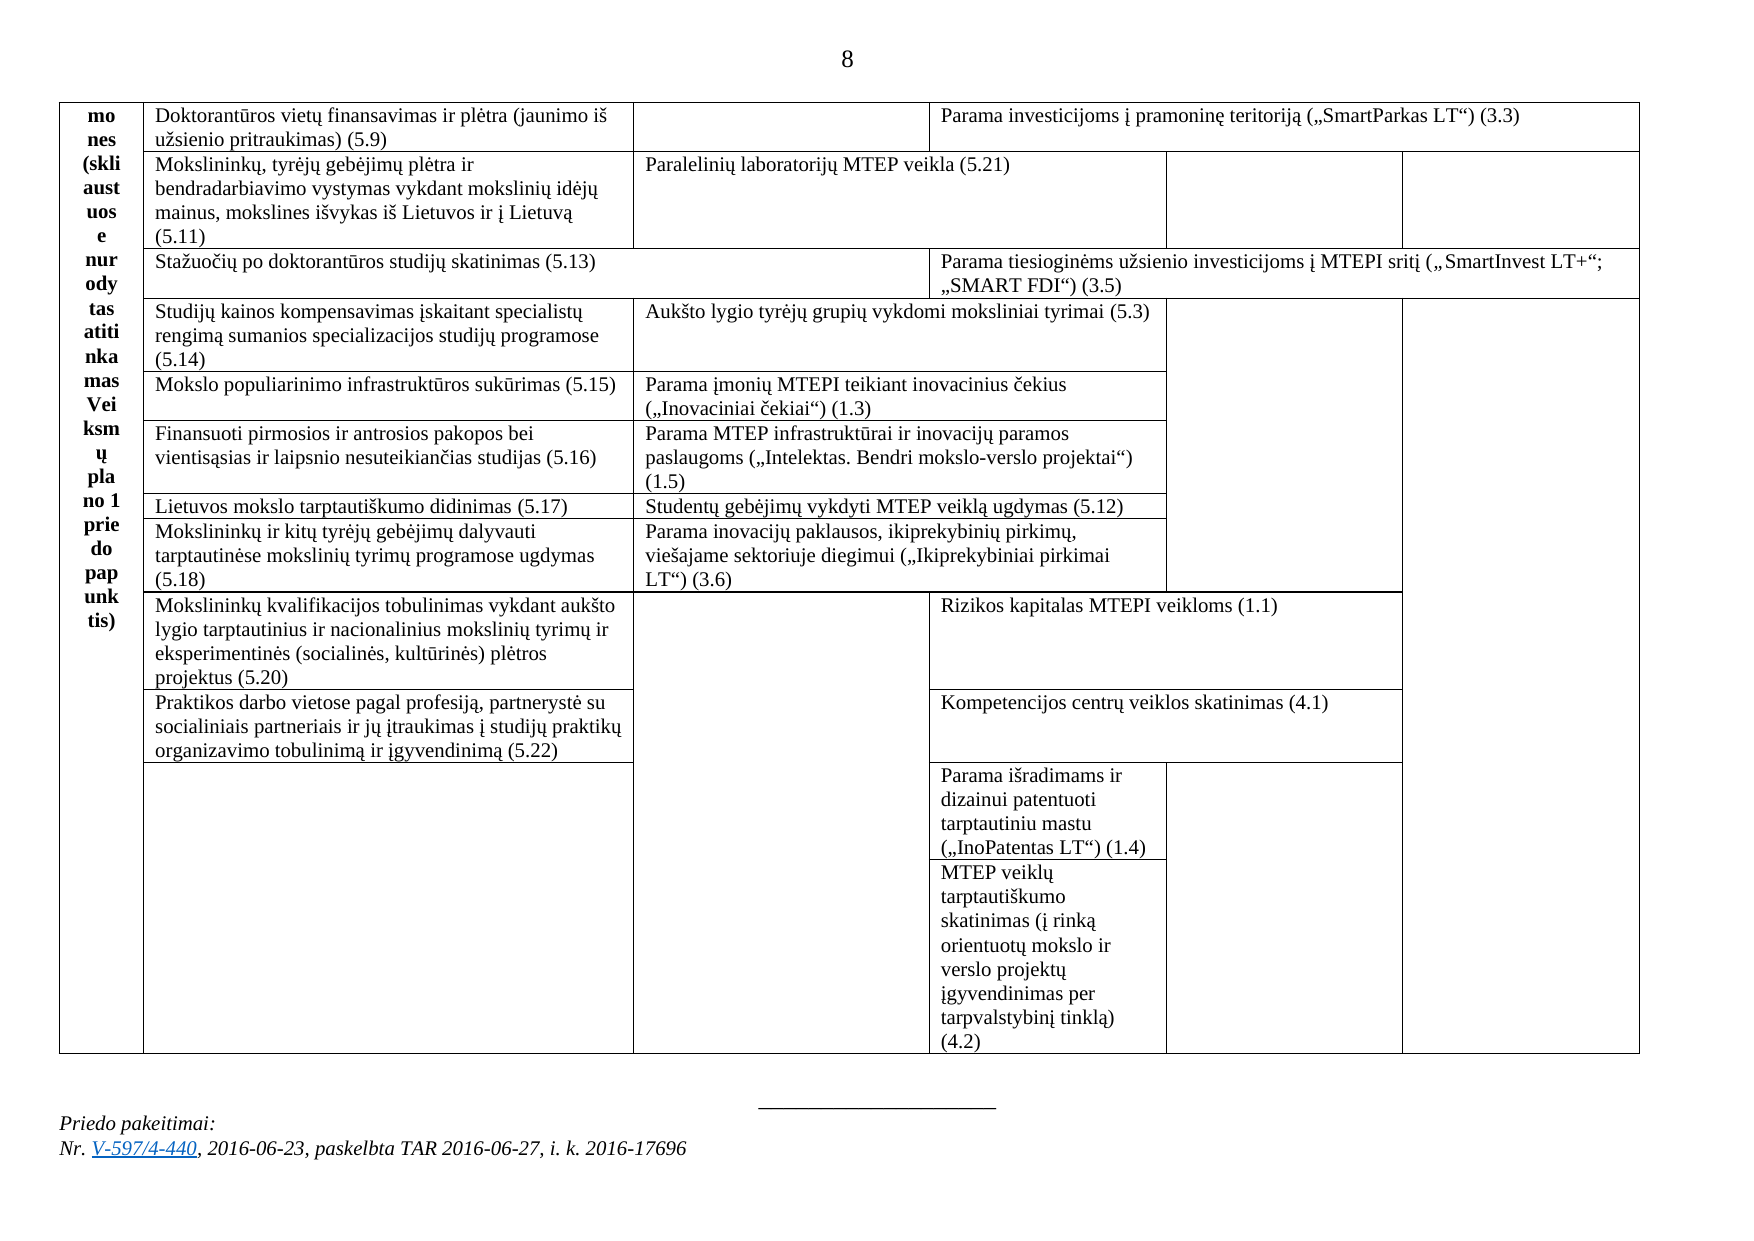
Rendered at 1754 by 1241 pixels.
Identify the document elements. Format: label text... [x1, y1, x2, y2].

table_cell [1403, 152, 1639, 248]
table_cell Kompetencijos centrų veiklos skatinimas (4.1) [930, 690, 1402, 762]
table_cell Finansuoti pirmosios ir antrosios pakopos bei vientisąsias ir laipsnio nesuteikiančias studijas (5.16) [144, 421, 633, 493]
table_cell Parama MTEP infrastruktūrai ir inovacijų paramos paslaugoms („Intelektas. Bendri mokslo-verslo projektai“) (1.5) [634, 421, 1166, 493]
table_cell Paralelinių laboratorijų MTEP veikla (5.21) [634, 152, 1166, 248]
table_cell Mokslininkų, tyrėjų gebėjimų plėtra ir bendradarbiavimo vystymas vykdant mokslinių idėjų mainus, mokslines išvykas iš Lietuvos ir į Lietuvą (5.11) [144, 152, 633, 248]
table_cell [1403, 299, 1639, 1053]
table_cell Parama įmonių MTEPI teikiant inovacinius čekius („Inovaciniai čekiai“) (1.3) [634, 372, 1166, 420]
table_cell [1167, 763, 1402, 1053]
table_cell Studijų kainos kompensavimas įskaitant specialistų rengimą sumanios specializacijos studijų programose (5.14) [144, 299, 633, 371]
table_cell Praktikos darbo vietose pagal profesiją, partnerystė su socialiniais partneriais ir jų įtraukimas į studijų praktikų organizavimo tobulinimą ir įgyvendinimą (5.22) [144, 690, 633, 762]
table_cell [1167, 299, 1402, 591]
table_cell Rizikos kapitalas MTEPI veikloms (1.1) [930, 593, 1402, 689]
table_cell [634, 593, 929, 1053]
table_cell Mokslininkų ir kitų tyrėjų gebėjimų dalyvauti tarptautinėse mokslinių tyrimų programose ugdymas (5.18) [144, 519, 633, 591]
table_cell Parama investicijoms į pramoninę teritoriją („SmartParkas LT“) (3.3) [930, 103, 1639, 151]
table_cell MTEP veiklų tarptautiškumo skatinimas (į rinką orientuotų mokslo ir verslo projektų įgyvendinimas per tarpvalstybinį tinklą) (4.2) [930, 860, 1166, 1053]
table_cell Mokslininkų kvalifikacijos tobulinimas vykdant aukšto lygio tarptautinius ir nacionalinius mokslinių tyrimų ir eksperimentinės (socialinės, kultūrinės) plėtros projektus (5.20) [144, 593, 633, 689]
table_cell mones (skliaustuose nurodytas atitinkamas Veiksmų plano 1 priedo papunktis) [60, 103, 143, 1053]
table_cell Doktorantūros vietų finansavimas ir plėtra (jaunimo iš užsienio pritraukimas) (5.9) [144, 103, 633, 151]
table_cell Parama išradimams ir dizainui patentuoti tarptautiniu mastu („InoPatentas LT“) (1.4) [930, 763, 1166, 859]
text Priedo pakeitimai: [59, 1111, 1636, 1135]
table_cell Parama tiesioginėms užsienio investicijoms į MTEPI sritį („SmartInvest LT+“; „SMART FDI“) (3.5) [930, 249, 1639, 297]
table_cell Mokslo populiarinimo infrastruktūros sukūrimas (5.15) [144, 372, 633, 420]
table_cell Aukšto lygio tyrėjų grupių vykdomi moksliniai tyrimai (5.3) [634, 299, 1166, 371]
table_cell Parama inovacijų paklausos, ikiprekybinių pirkimų, viešajame sektoriuje diegimui („Ikiprekybiniai pirkimai LT“) (3.6) [634, 519, 1166, 591]
text Nr. V-597/4-440, 2016-06-23, paskelbta TAR 2016-06-27, i. k. 2016-17696 [59, 1135, 1636, 1159]
text ___________________ [59, 1083, 1636, 1111]
table_cell Lietuvos mokslo tarptautiškumo didinimas (5.17) [144, 494, 633, 518]
table_cell Studentų gebėjimų vykdyti MTEP veiklą ugdymas (5.12) [634, 494, 1166, 518]
table_cell [634, 103, 929, 151]
table_cell [144, 763, 633, 1053]
table_cell Stažuočių po doktorantūros studijų skatinimas (5.13) [144, 249, 929, 297]
table_cell [1167, 152, 1402, 248]
